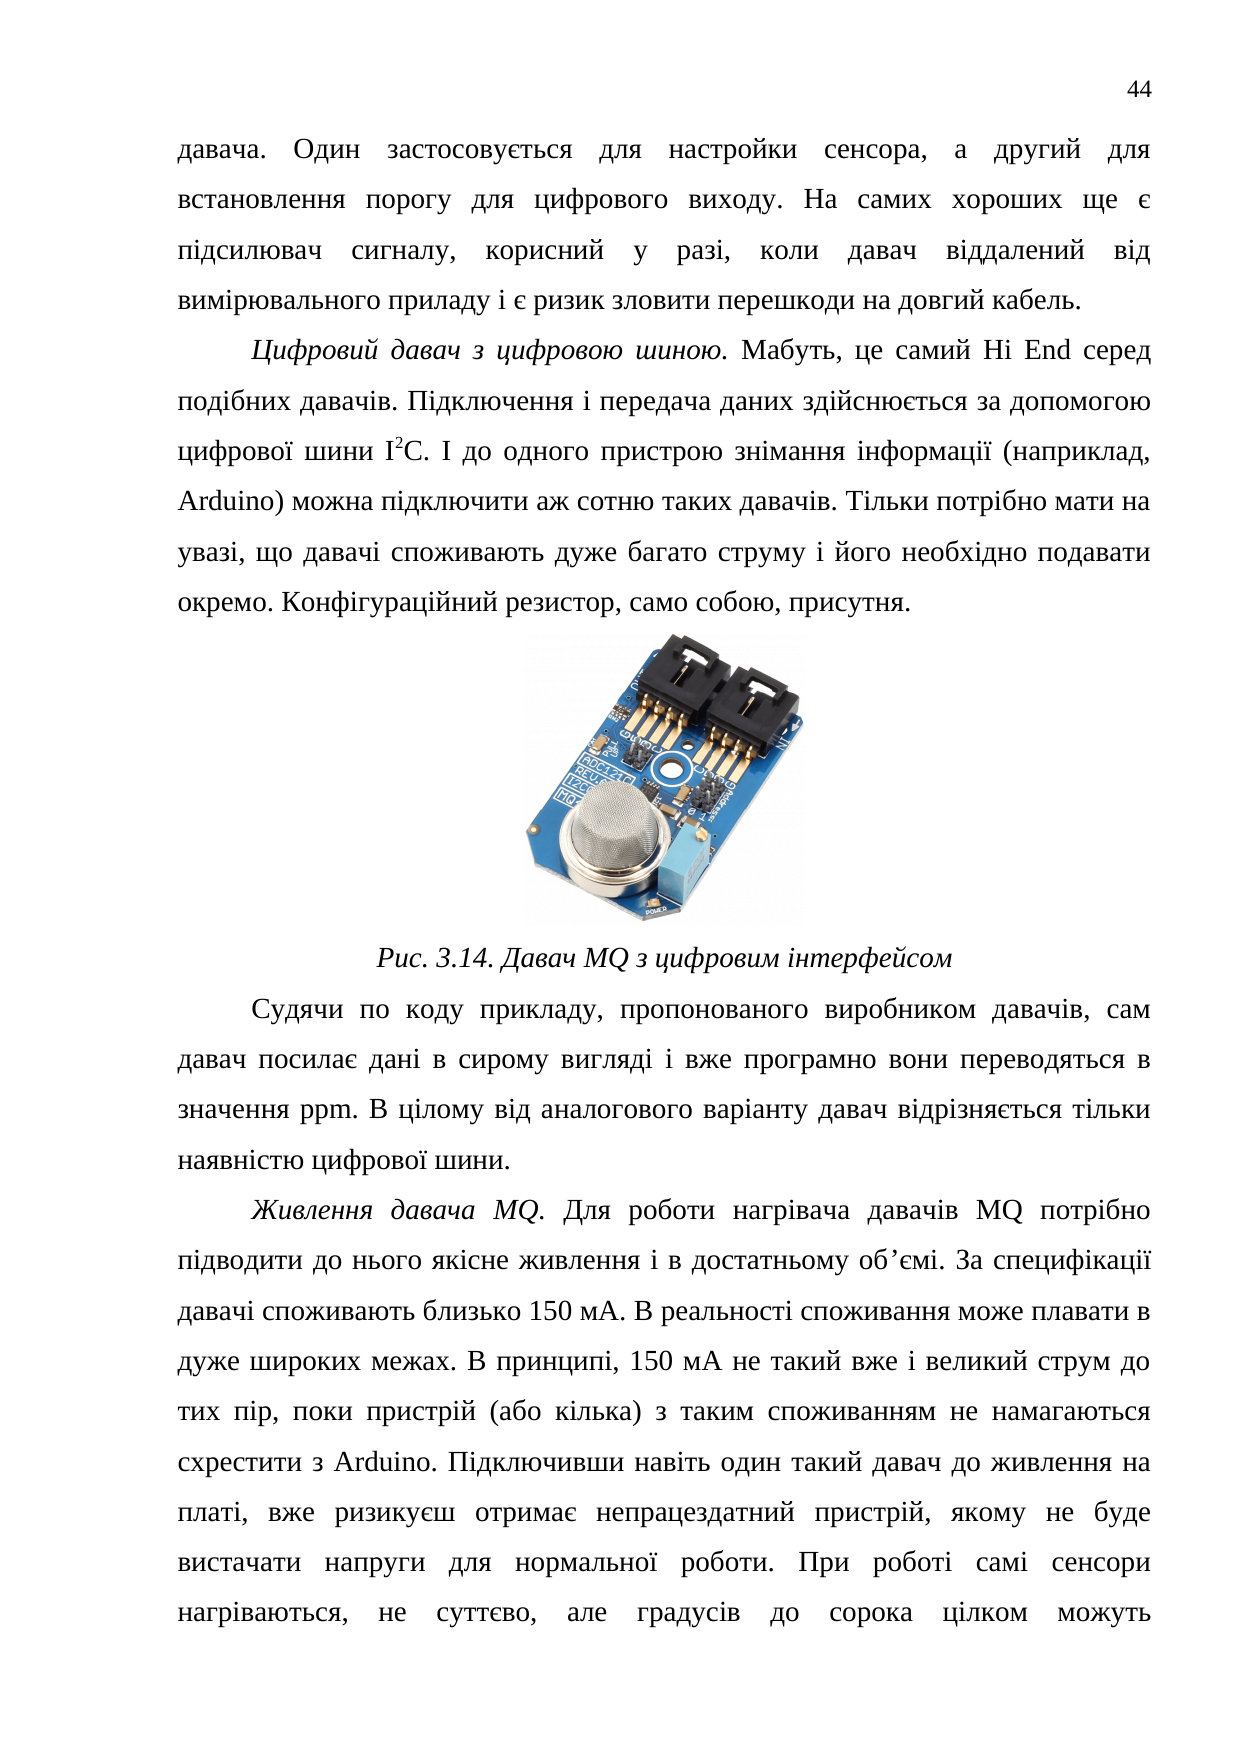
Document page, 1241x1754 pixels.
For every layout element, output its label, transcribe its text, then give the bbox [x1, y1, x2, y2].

picture [523, 634, 805, 926]
text давача. Один застосовується для настройки сенсора, а другий для встановлення порогу для цифрового виходу. На самих хороших ще є підсилювач сигналу, корисний у разі, коли давач віддалений від вимірювального приладу і є ризик зловити перешкоди на довгий кабель. [177, 131, 1152, 316]
text Рис. 3.14. Давач MQ з цифровим інтерфейсом [177, 941, 1152, 974]
text Судячи по коду прикладу, пропонованого виробником давачів, сам давач посилає дані в сирому вигляді і вже програмно вони переводяться в значення ppm. В цілому від аналогового варіанту давач відрізняється тільки наявністю цифрової шини. [177, 991, 1152, 1175]
text Цифровий давач з цифровою шиною. Мабуть, це самий Hi End серед подібних давачів. Підключення і передача даних здійснюється за допомогою цифрової шини I2C. І до одного пристрою знімання інформації (наприклад, Arduino) можна підключити аж сотню таких давачів. Тільки потрібно мати на увазі, що давачі споживають дуже багато струму і його необхідно подавати окремо. Конфігураційний резистор, само собою, присутня. [177, 332, 1152, 618]
text Живлення давача MQ. Для роботи нагрівача давачів MQ потрібно підводити до нього якісне живлення і в достатньому об’ємі. За специфікації давачі споживають близько 150 мА. В реальності споживання може плавати в дуже широких межах. В принципі, 150 мА не такий вже і великий струм до тих пір, поки пристрій (або кілька) з таким споживанням не намагаються схрестити з Arduino. Підключивши навіть один такий давач до живлення на платі, вже ризикуєш отримає непрацездатний пристрій, якому не буде вистачати напруги для нормальної роботи. При роботі самі сенсори нагріваються, не суттєво, але градусів до сорока цілком можуть [177, 1192, 1152, 1628]
